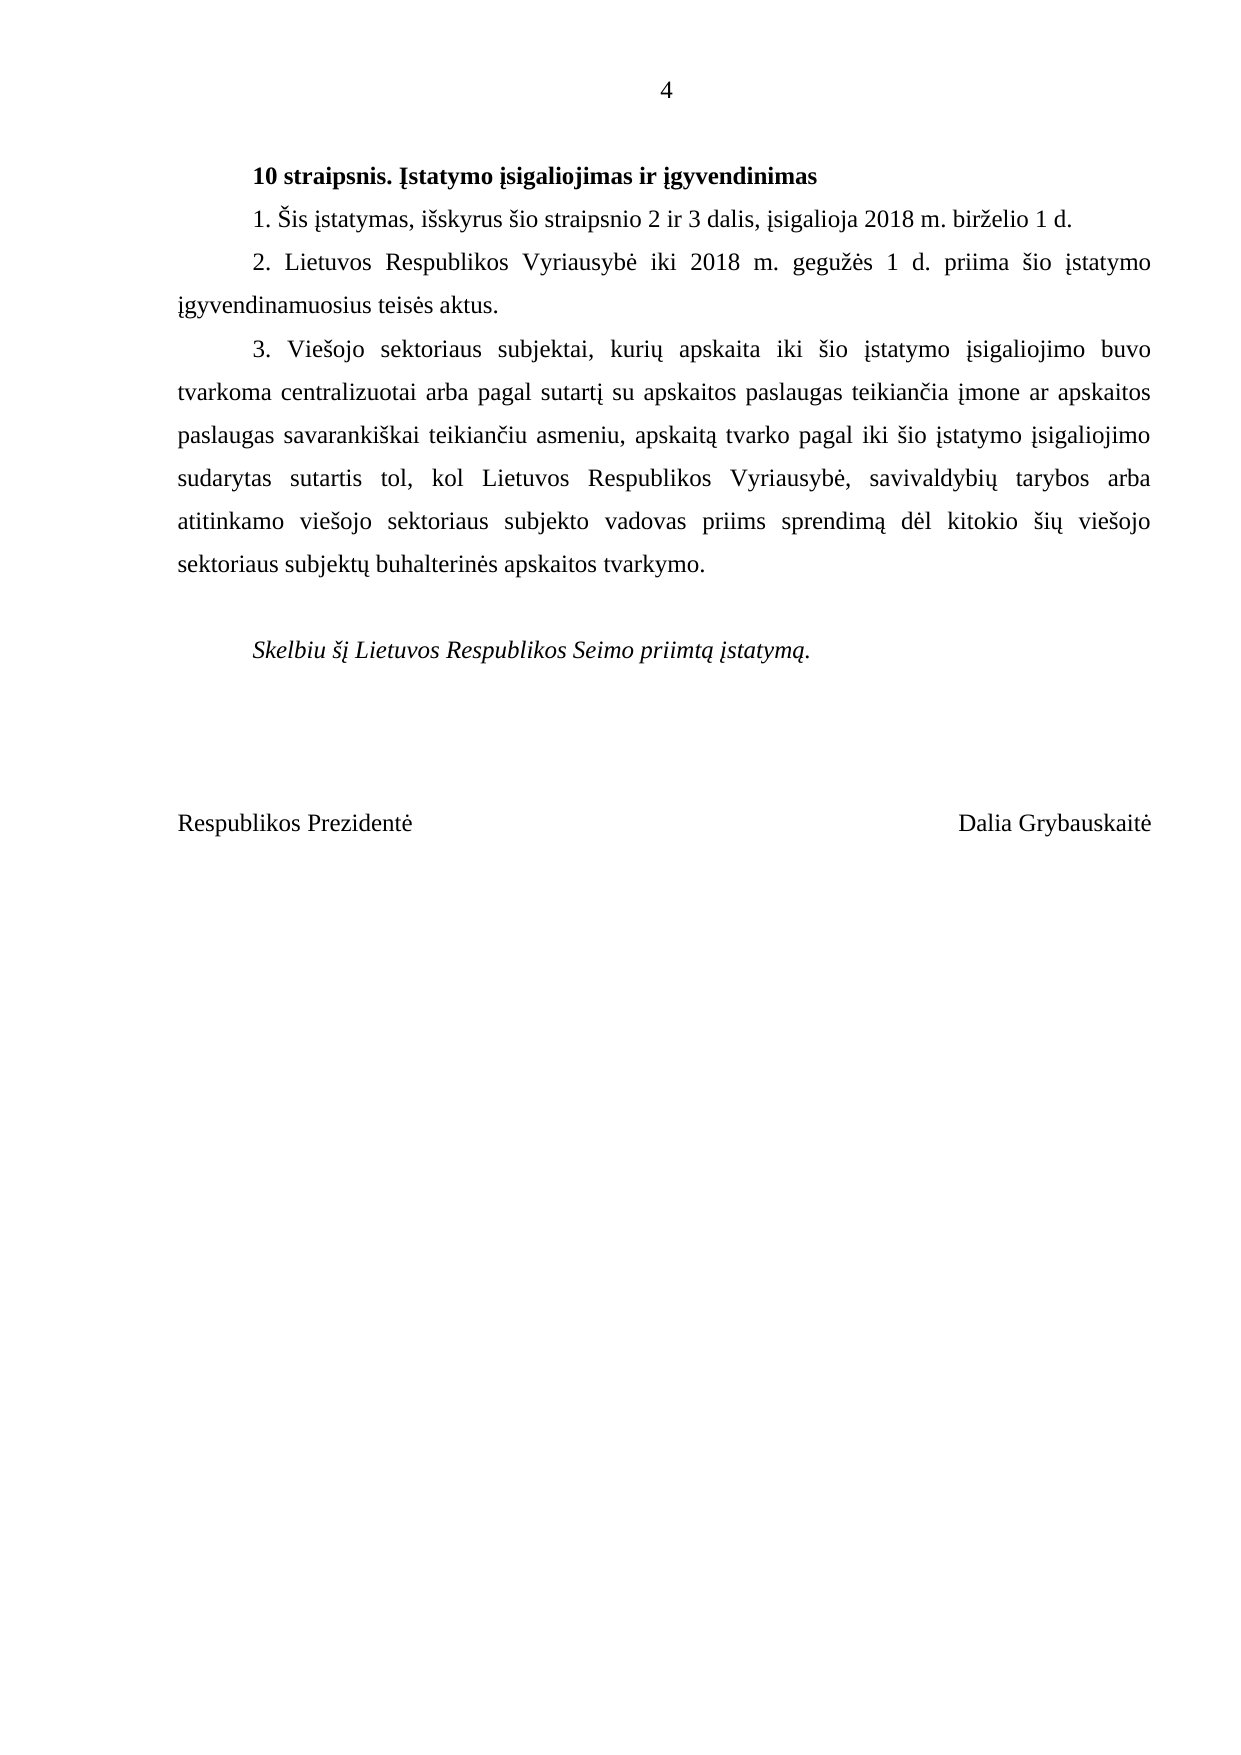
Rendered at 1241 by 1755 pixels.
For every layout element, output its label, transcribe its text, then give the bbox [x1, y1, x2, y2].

text 10 straipsnis. Įstatymo įsigaliojimas ir įgyvendinimas [177, 161, 1152, 190]
text 1. Šis įstatymas, išskyrus šio straipsnio 2 ir 3 dalis, įsigalioja 2018 m. birželio 1 d. [177, 204, 1152, 233]
text Skelbiu šį Lietuvos Respublikos Seimo priimtą įstatymą. [177, 636, 1152, 664]
text 3. Viešojo sektoriaus subjektai, kurių apskaita iki šio įstatymo įsigaliojimo buvo tvarkoma centralizuotai arba pagal sutartį su apskaitos paslaugas teikiančia įmone ar apskaitos paslaugas savarankiškai teikiančiu asmeniu, apskaitą tvarko pagal iki šio įstatymo įsigaliojimo sudarytas sutartis tol, kol Lietuvos Respublikos Vyriausybė, savivaldybių tarybos arba atitinkamo viešojo sektoriaus subjekto vadovas priims sprendimą dėl kitokio šių viešojo sektoriaus subjektų buhalterinės apskaitos tvarkymo. [177, 334, 1152, 578]
text Respublikos Prezidentė Dalia Grybauskaitė [177, 808, 1152, 837]
text 2. Lietuvos Respublikos Vyriausybė iki 2018 m. gegužės 1 d. priima šio įstatymo įgyvendinamuosius teisės aktus. [177, 247, 1152, 319]
